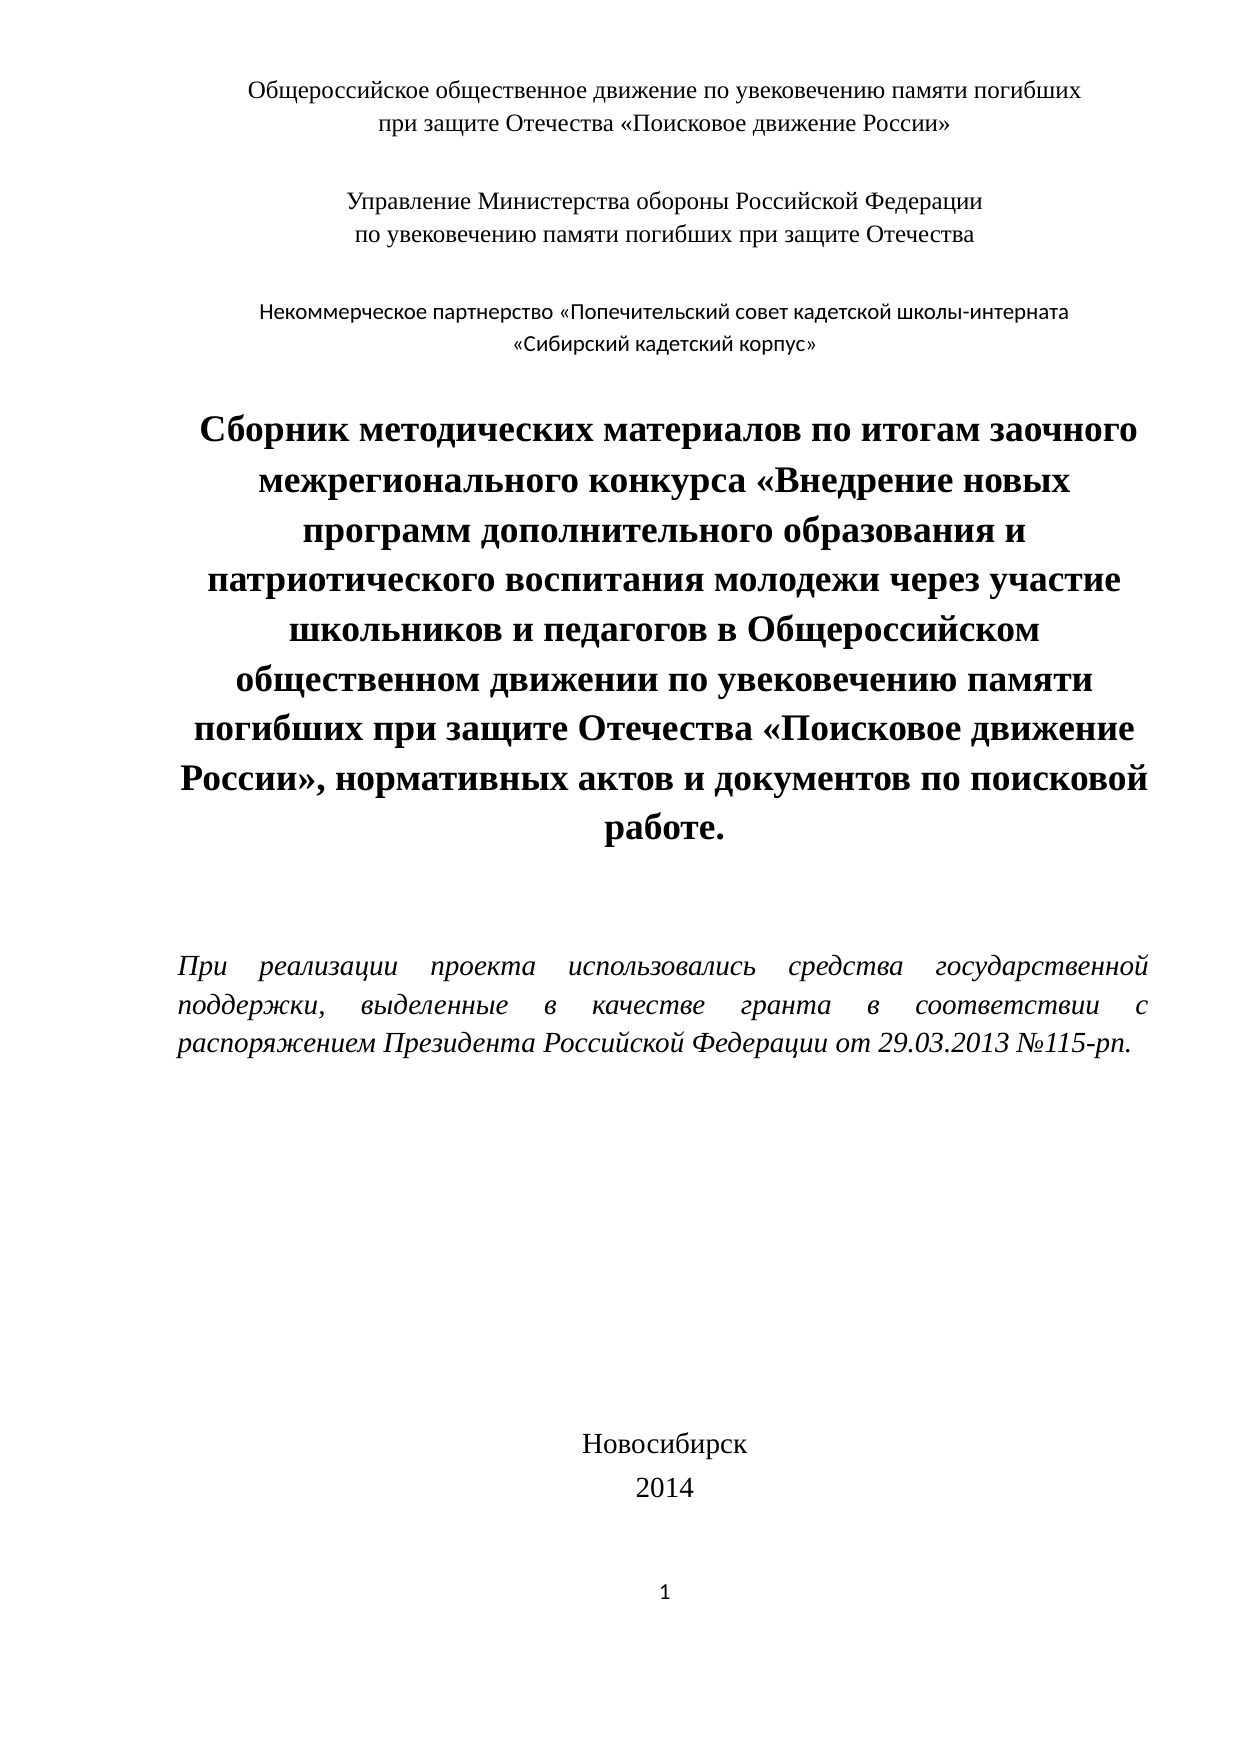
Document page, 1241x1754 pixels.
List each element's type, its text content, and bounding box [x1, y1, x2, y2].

text Общероссийское общественное движение по увековечению памяти погибших при защите Отечества «Поисковое движение России» [177, 75, 1152, 137]
text Некоммерческое партнерство «Попечительский совет кадетской школы-интерната «Сибирский кадетский корпус» [177, 297, 1152, 357]
text Сборник методических материалов по итогам заочного межрегионального конкурса «Внедрение новых программ дополнительного образования и патриотического воспитания молодежи через участие школьников и педагогов в Общероссийском общественном движении по увековечению памяти погибших при защите Отечества «Поисковое движение России», нормативных актов и документов по поисковой работе. [177, 405, 1152, 848]
text 2014 [177, 1470, 1152, 1504]
text Новосибирск [177, 1426, 1152, 1459]
text Управление Министерства обороны Российской Федерации по увековечению памяти погибших при защите Отечества [177, 186, 1152, 248]
text При реализации проекта использовались средства государственной поддержки, выделенные в качестве гранта в соответствии с распоряжением Президента Российской Федерации от 29.03.2013 №115-рп. [177, 948, 1152, 1059]
